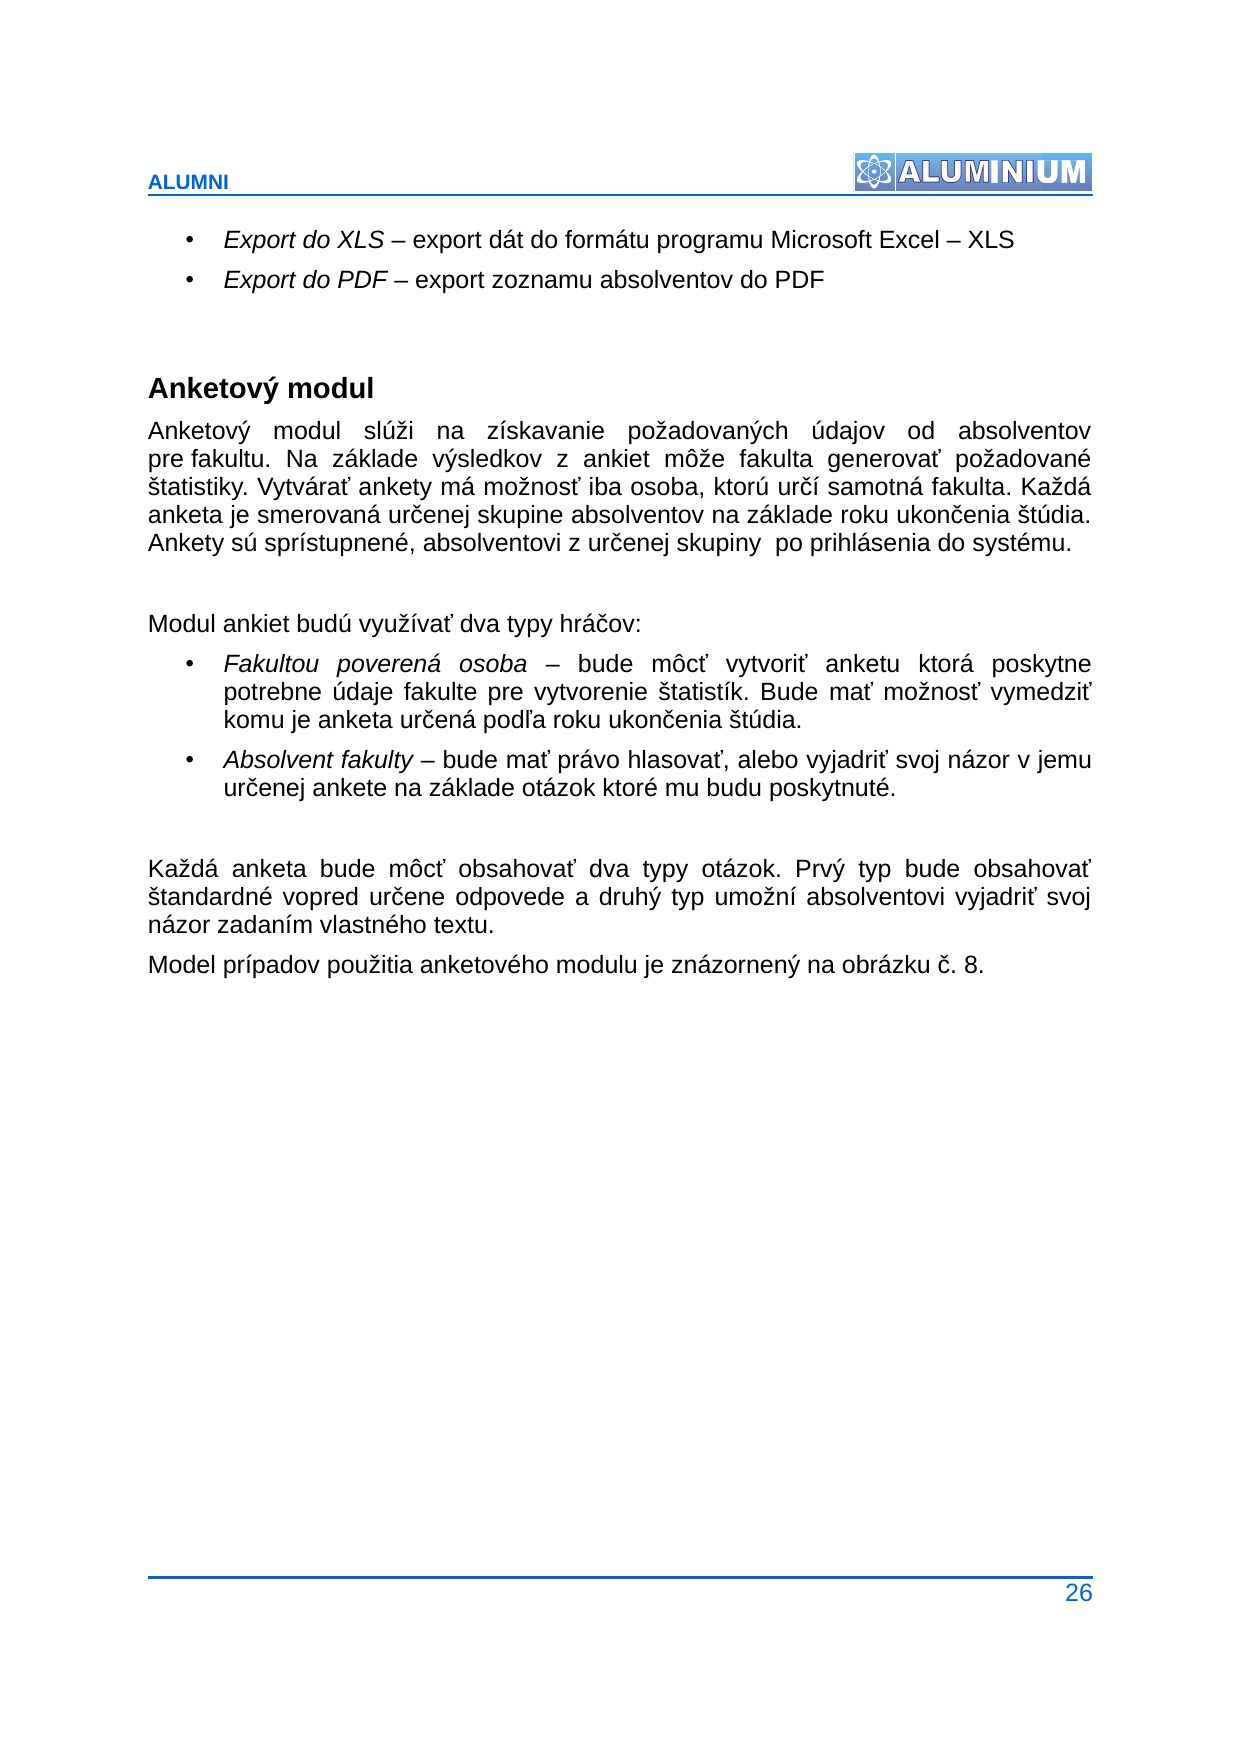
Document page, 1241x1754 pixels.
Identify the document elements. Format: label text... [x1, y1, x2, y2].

text Každá anketa bude môcť obsahovať dva typy otázok. Prvý typ bude obsahovať štandardné vopred určene odpovede a druhý typ umožní absolventovi vyjadriť svoj názor zadaním vlastného textu. [148, 855, 1093, 939]
text Model prípadov použitia anketového modulu je znázornený na obrázku č. 8. [148, 951, 1093, 979]
text Anketový modul slúži na získavanie požadovaných údajov od absolventov pre fakultu. Na základe výsledkov z ankiet môže fakulta generovať požadované štatistiky. Vytvárať ankety má možnosť iba osoba, ktorú určí samotná fakulta. Každá anketa je smerovaná určenej skupine absolventov na základe roku ukončenia štúdia. Ankety sú sprístupnené, absolventovi z určenej skupiny po prihlásenia do systému. [148, 417, 1093, 556]
text Modul ankiet budú využívať dva typy hráčov: [148, 609, 1093, 637]
list Fakultou poverená osoba – bude môcť vytvoriť anketu ktorá poskytne potrebne údaje fakulte pre vytvorenie štatistík. Bude mať možnosť vymedziť komu je anketa určená podľa roku ukončenia štúdia. [185, 650, 1093, 734]
subtitle Anketový modul [148, 372, 1093, 404]
list Export do PDF – export zoznamu absolventov do PDF [185, 266, 1093, 294]
list Export do XLS – export dát do formátu programu Microsoft Excel – XLS [185, 226, 1093, 254]
list Absolvent fakulty – bude mať právo hlasovať, alebo vyjadriť svoj názor v jemu určenej ankete na základe otázok ktoré mu budu poskytnuté. [185, 746, 1093, 802]
